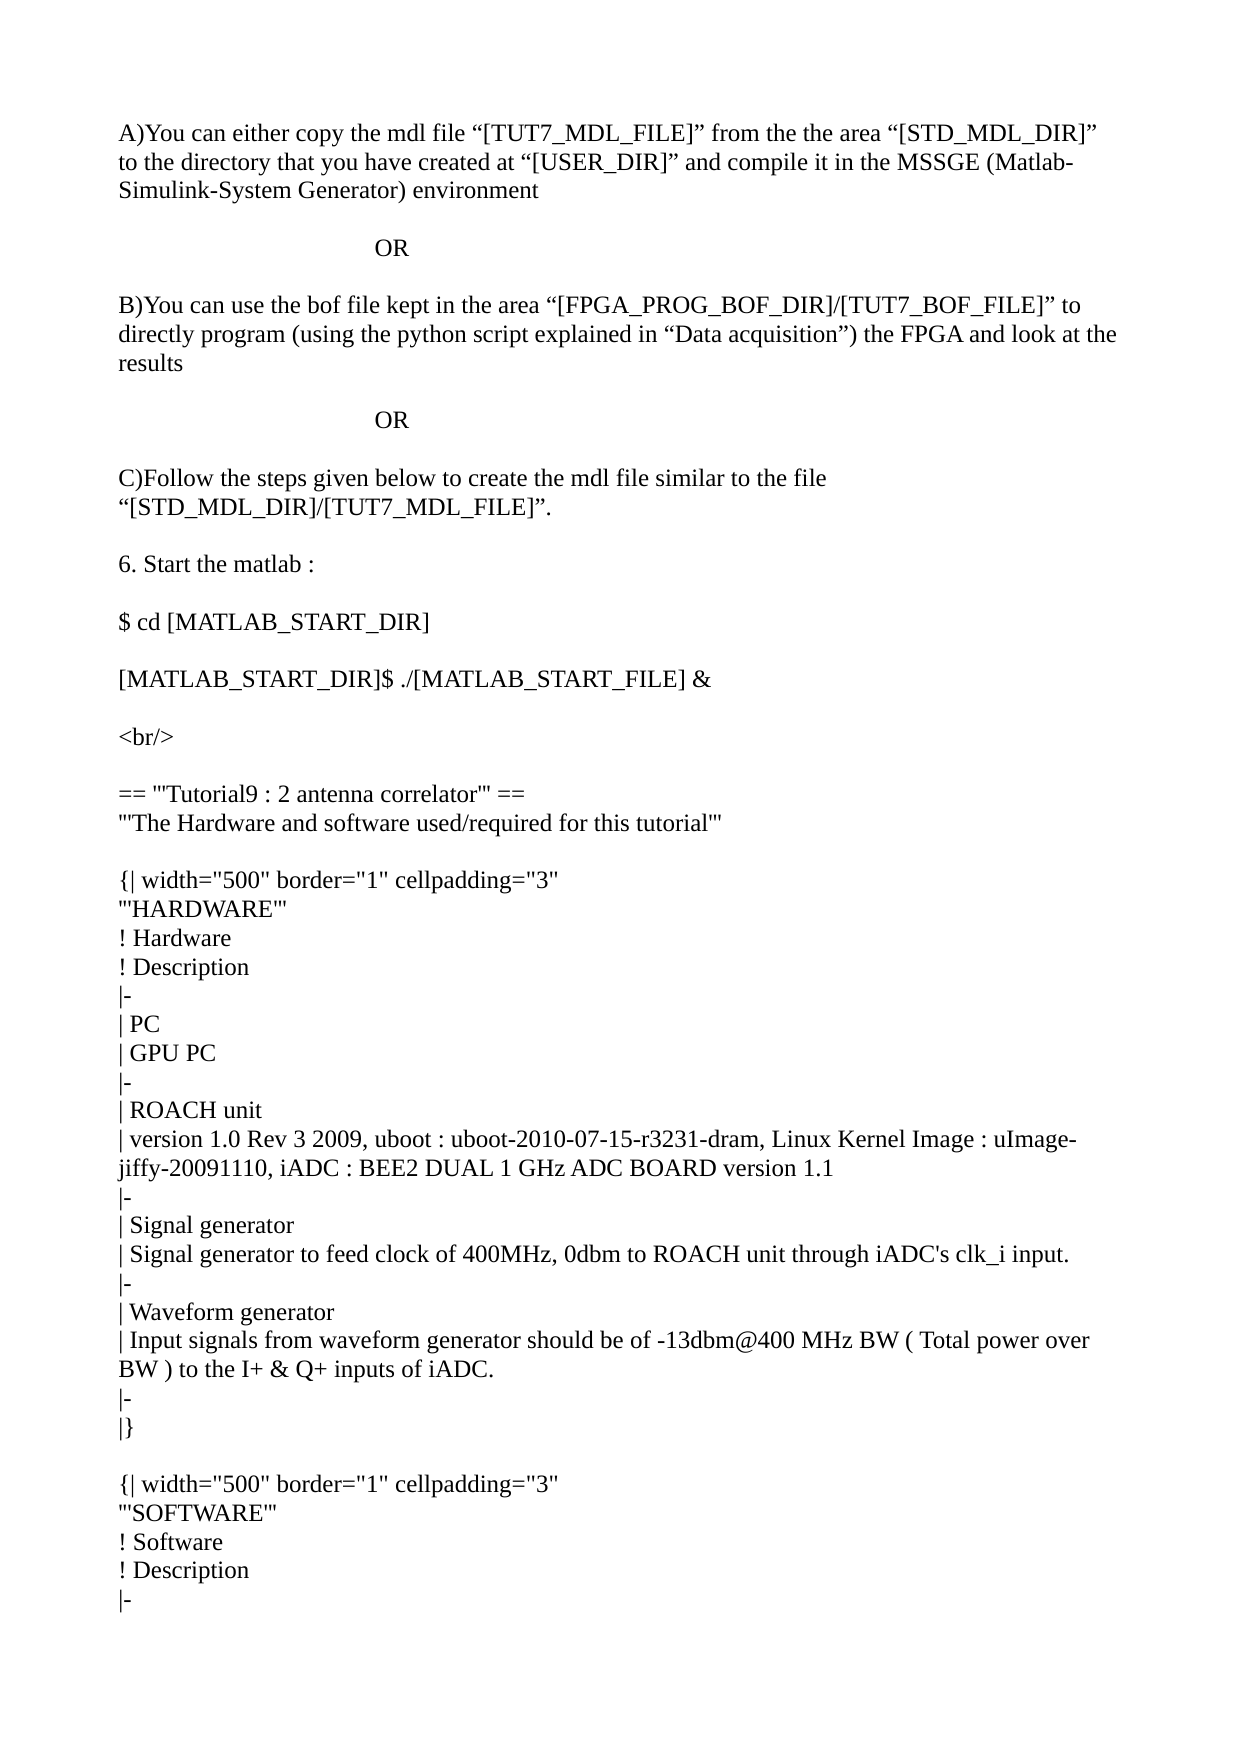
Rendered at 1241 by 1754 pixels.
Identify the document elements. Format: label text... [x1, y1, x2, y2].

text | Input signals from waveform generator should be of -13dbm@400 MHz BW ( Total power over BW ) to the I+ & Q+ inputs of iADC. [118, 1326, 1122, 1383]
text '''HARDWARE''' [118, 894, 1122, 923]
text <br/> [118, 722, 1122, 751]
text ! Description [118, 1556, 1122, 1584]
text ! Hardware [118, 923, 1122, 952]
text | GPU PC [118, 1038, 1122, 1067]
text '''SOFTWARE''' [118, 1498, 1122, 1527]
text |} [118, 1412, 1122, 1441]
text {| width="500" border="1" cellpadding="3" [118, 1469, 1122, 1498]
text | Signal generator [118, 1211, 1122, 1239]
text |- [118, 1182, 1122, 1211]
text ! Software [118, 1527, 1122, 1556]
text |- [118, 981, 1122, 1009]
text | version 1.0 Rev 3 2009, uboot : uboot-2010-07-15-r3231-dram, Linux Kernel Image : uImage-jiffy-20091110, iADC : BEE2 DUAL 1 GHz ADC BOARD version 1.1 [118, 1124, 1122, 1182]
text B)You can use the bof file kept in the area “[FPGA_PROG_BOF_DIR]/[TUT7_BOF_FILE]” to directly program (using the python script explained in “Data acquisition”) the FPGA and look at the results [118, 291, 1122, 377]
text ! Description [118, 952, 1122, 981]
text |- [118, 1383, 1122, 1412]
text '''The Hardware and software used/required for this tutorial''' [118, 808, 1122, 837]
text 6. Start the matlab : [118, 549, 1122, 578]
text == '''Tutorial9 : 2 antenna correlator''' == [118, 779, 1122, 808]
text $ cd [MATLAB_START_DIR] [118, 607, 1122, 636]
text OR [118, 233, 1122, 262]
text [MATLAB_START_DIR]$ ./[MATLAB_START_FILE] & [118, 664, 1122, 693]
text A)You can either copy the mdl file “[TUT7_MDL_FILE]” from the the area “[STD_MDL_DIR]” to the directory that you have created at “[USER_DIR]” and compile it in the MSSGE (Matlab-Simulink-System Generator) environment [118, 118, 1122, 204]
text C)Follow the steps given below to create the mdl file similar to the file “[STD_MDL_DIR]/[TUT7_MDL_FILE]”. [118, 463, 1122, 521]
text | ROACH unit [118, 1096, 1122, 1124]
text | PC [118, 1009, 1122, 1038]
text OR [118, 406, 1122, 434]
text |- [118, 1268, 1122, 1297]
text |- [118, 1067, 1122, 1096]
text |- [118, 1584, 1122, 1613]
text | Signal generator to feed clock of 400MHz, 0dbm to ROACH unit through iADC's clk_i input. [118, 1239, 1122, 1268]
text | Waveform generator [118, 1297, 1122, 1326]
text {| width="500" border="1" cellpadding="3" [118, 866, 1122, 894]
